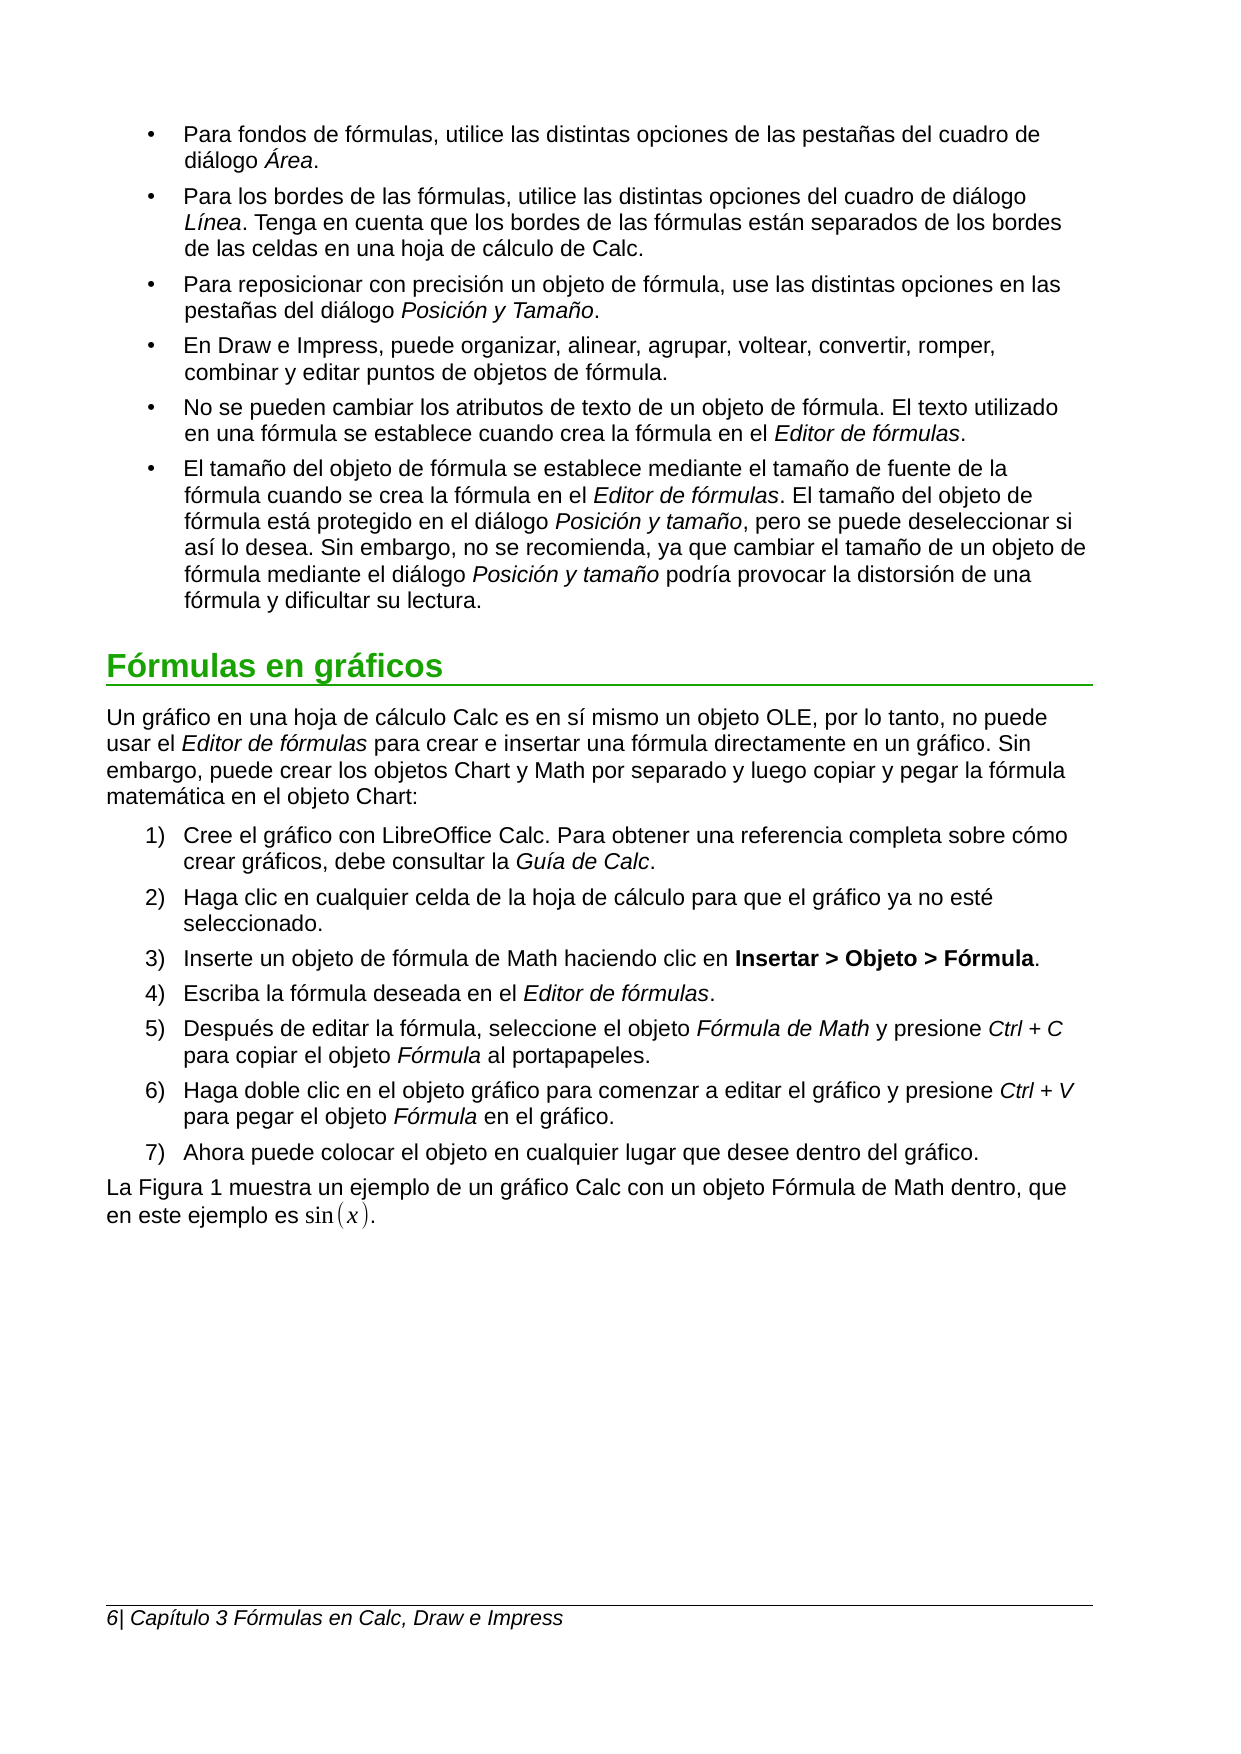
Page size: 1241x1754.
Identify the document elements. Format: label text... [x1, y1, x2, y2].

list Para reposicionar con precisión un objeto de fórmula, use las distintas opciones en las pestañas del diálogo Posición y Tamaño. [144, 268, 1093, 323]
list Inserte un objeto de fórmula de Math haciendo clic en Insertar > Objeto > Fórmula. [165, 945, 1093, 971]
list Ahora puede colocar el objeto en cualquier lugar que desee dentro del gráfico. [165, 1138, 1093, 1165]
list Para los bordes de las fórmulas, utilice las distintas opciones del cuadro de diálogo Línea. Tenga en cuenta que los bordes de las fórmulas están separados de los bordes de las celdas en una hoja de cálculo de Calc. [144, 180, 1093, 262]
text La Figura 1 muestra un ejemplo de un gráfico Calc con un objeto Fórmula de Math dentro, que en este ejemplo es . [106, 1174, 1093, 1230]
list Haga doble clic en el objeto gráfico para comenzar a editar el gráfico y presione Ctrl + V para pegar el objeto Fórmula en el gráfico. [165, 1077, 1093, 1130]
list Haga clic en cualquier celda de la hoja de cálculo para que el gráfico ya no esté seleccionado. [165, 883, 1093, 936]
list Para fondos de fórmulas, utilice las distintas opciones de las pestañas del cuadro de diálogo Área. [144, 118, 1093, 174]
subtitle Fórmulas en gráficos [106, 646, 1093, 684]
list No se pueden cambiar los atributos de texto de un objeto de fórmula. El texto utilizado en una fórmula se establece cuando crea la fórmula en el Editor de fórmulas. [144, 391, 1093, 446]
list El tamaño del objeto de fórmula se establece mediante el tamaño de fuente de la fórmula cuando se crea la fórmula en el Editor de fórmulas. El tamaño del objeto de fórmula está protegido en el diálogo Posición y tamaño, pero se puede deseleccionar si así lo desea. Sin embargo, no se recomienda, ya que cambiar el tamaño de un objeto de fórmula mediante el diálogo Posición y tamaño podría provocar la distorsión de una fórmula y dificultar su lectura. [144, 452, 1093, 616]
list Cree el gráfico con LibreOffice Calc. Para obtener una referencia completa sobre cómo crear gráficos, debe consultar la Guía de Calc. [165, 822, 1093, 874]
list Después de editar la fórmula, seleccione el objeto Fórmula de Math y presione Ctrl + C para copiar el objeto Fórmula al portapapeles. [165, 1015, 1093, 1068]
list Escriba la fórmula deseada en el Editor de fórmulas. [165, 980, 1093, 1007]
list En Draw e Impress, puede organizar, alinear, agrupar, voltear, convertir, romper, combinar y editar puntos de objetos de fórmula. [144, 329, 1093, 385]
text Un gráfico en una hoja de cálculo Calc es en sí mismo un objeto OLE, por lo tanto, no puede usar el Editor de fórmulas para crear e insertar una fórmula directamente en un gráfico. Sin embargo, puede crear los objetos Chart y Math por separado y luego copiar y pegar la fórmula matemática en el objeto Chart: [106, 704, 1093, 809]
